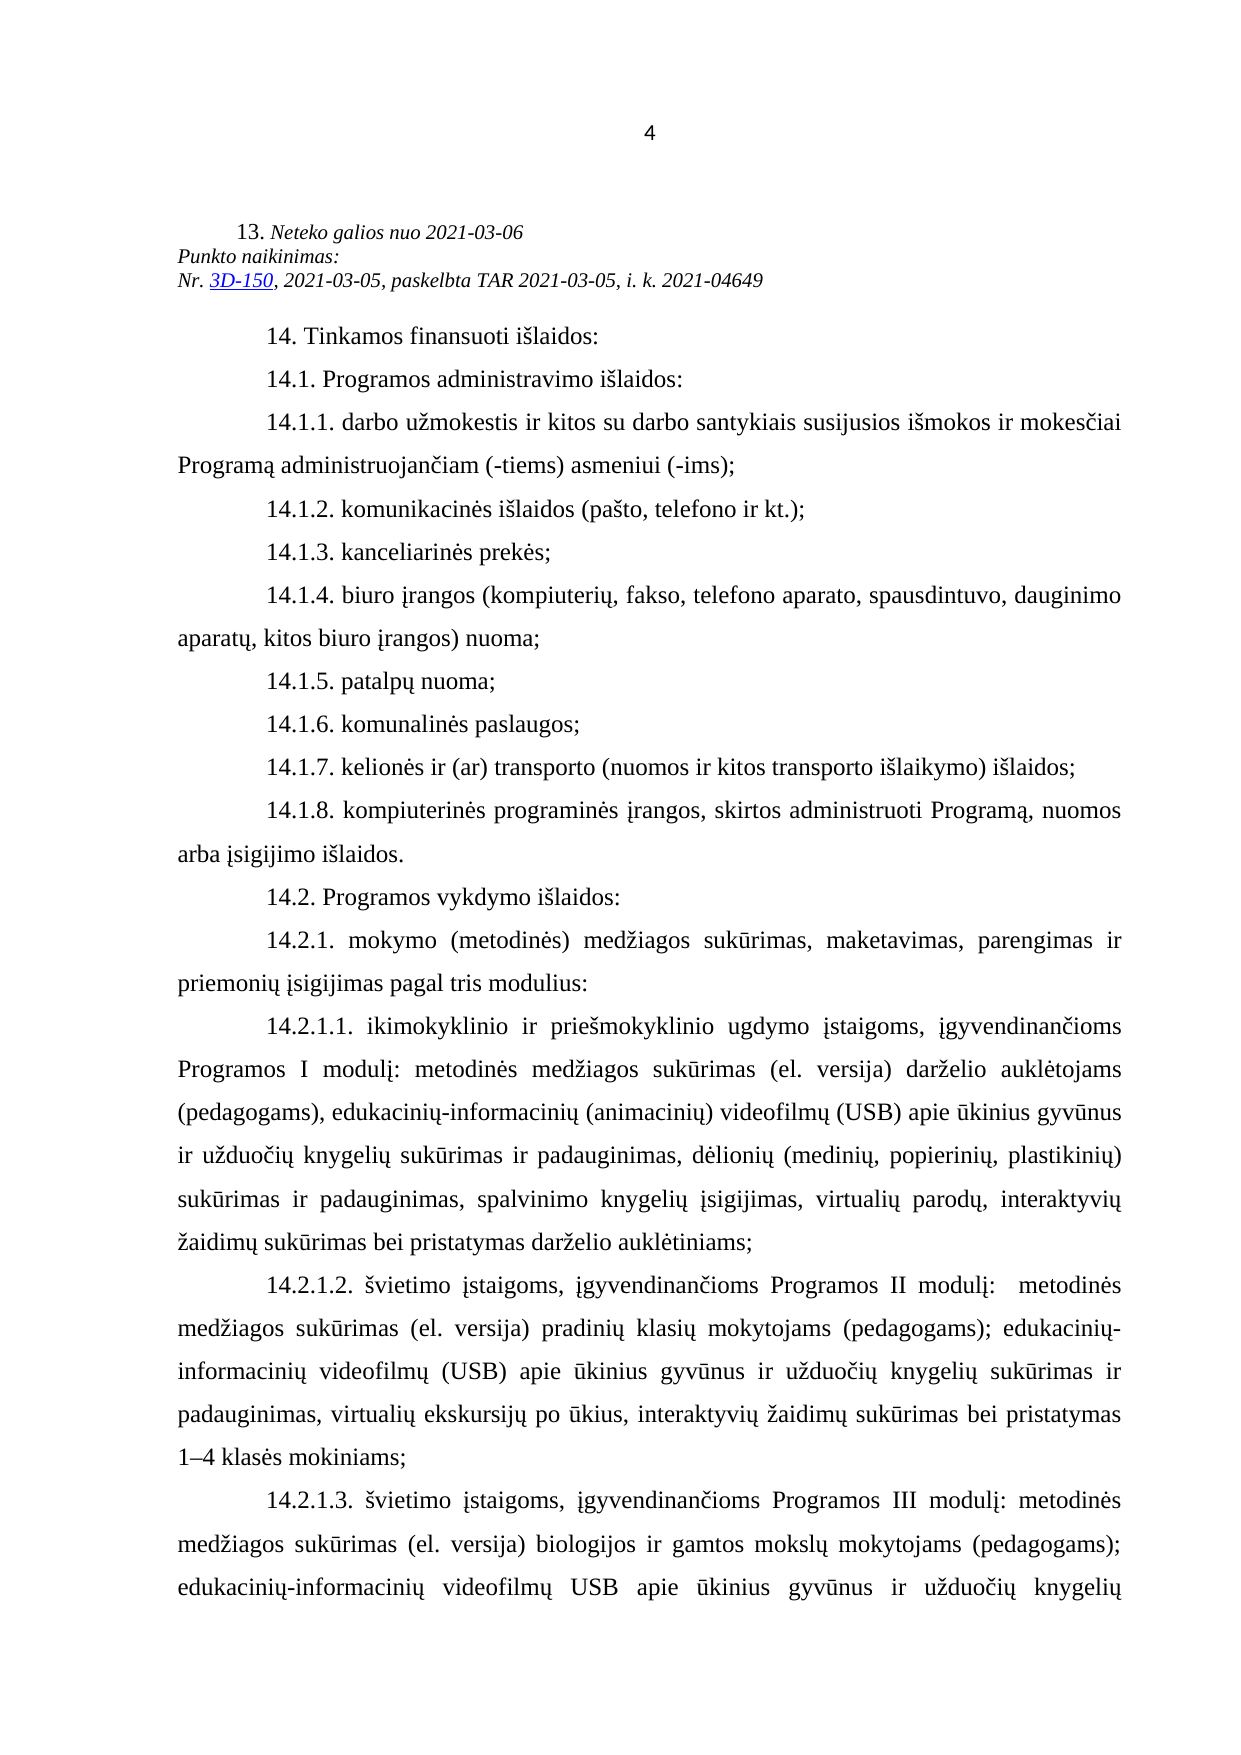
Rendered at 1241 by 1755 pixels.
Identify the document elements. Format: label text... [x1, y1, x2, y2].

text 14.1.6. komunalinės paslaugos; [177, 709, 1122, 738]
text 14.2.1. mokymo (metodinės) medžiagos sukūrimas, maketavimas, parengimas ir priemonių įsigijimas pagal tris modulius: [177, 925, 1122, 997]
text 14. Tinkamos finansuoti išlaidos: [177, 321, 1122, 350]
text Punkto naikinimas: [177, 244, 1122, 268]
text 14.1.8. kompiuterinės programinės įrangos, skirtos administruoti Programą, nuomos arba įsigijimo išlaidos. [177, 796, 1122, 867]
text 14.1.7. kelionės ir (ar) transporto (nuomos ir kitos transporto išlaikymo) išlaidos; [177, 752, 1122, 781]
text 14.2.1.2. švietimo įstaigoms, įgyvendinančioms Programos II modulį: metodinės medžiagos sukūrimas (el. versija) pradinių klasių mokytojams (pedagogams); edukacinių-informacinių videofilmų (USB) apie ūkinius gyvūnus ir užduočių knygelių sukūrimas ir padauginimas, virtualių ekskursijų po ūkius, interaktyvių žaidimų sukūrimas bei pristatymas 1–4 klasės mokiniams; [177, 1270, 1122, 1471]
text 14.2.1.1. ikimokyklinio ir priešmokyklinio ugdymo įstaigoms, įgyvendinančioms Programos I modulį: metodinės medžiagos sukūrimas (el. versija) darželio auklėtojams (pedagogams), edukacinių-informacinių (animacinių) videofilmų (USB) apie ūkinius gyvūnus ir užduočių knygelių sukūrimas ir padauginimas, dėlionių (medinių, popierinių, plastikinių) sukūrimas ir padauginimas, spalvinimo knygelių įsigijimas, virtualių parodų, interaktyvių žaidimų sukūrimas bei pristatymas darželio auklėtiniams; [177, 1011, 1122, 1256]
text 14.1.2. komunikacinės išlaidos (pašto, telefono ir kt.); [177, 494, 1122, 522]
text 14.1.3. kanceliarinės prekės; [177, 537, 1122, 566]
text 14.2. Programos vykdymo išlaidos: [177, 882, 1122, 911]
text 14.1.4. biuro įrangos (kompiuterių, fakso, telefono aparato, spausdintuvo, dauginimo aparatų, kitos biuro įrangos) nuoma; [177, 580, 1122, 652]
text 13. Neteko galios nuo 2021-03-06 [177, 218, 1122, 244]
text 14.1. Programos administravimo išlaidos: [177, 364, 1122, 393]
text 14.1.5. patalpų nuoma; [177, 666, 1122, 695]
text Nr. 3D-150, 2021-03-05, paskelbta TAR 2021-03-05, i. k. 2021-04649 [177, 268, 1122, 292]
text 14.1.1. darbo užmokestis ir kitos su darbo santykiais susijusios išmokos ir mokesčiai Programą administruojančiam (-tiems) asmeniui (-ims); [177, 407, 1122, 479]
text 14.2.1.3. švietimo įstaigoms, įgyvendinančioms Programos III modulį: metodinės medžiagos sukūrimas (el. versija) biologijos ir gamtos mokslų mokytojams (pedagogams); edukacinių-informacinių videofilmų USB apie ūkinius gyvūnus ir užduočių knygelių [177, 1486, 1122, 1601]
